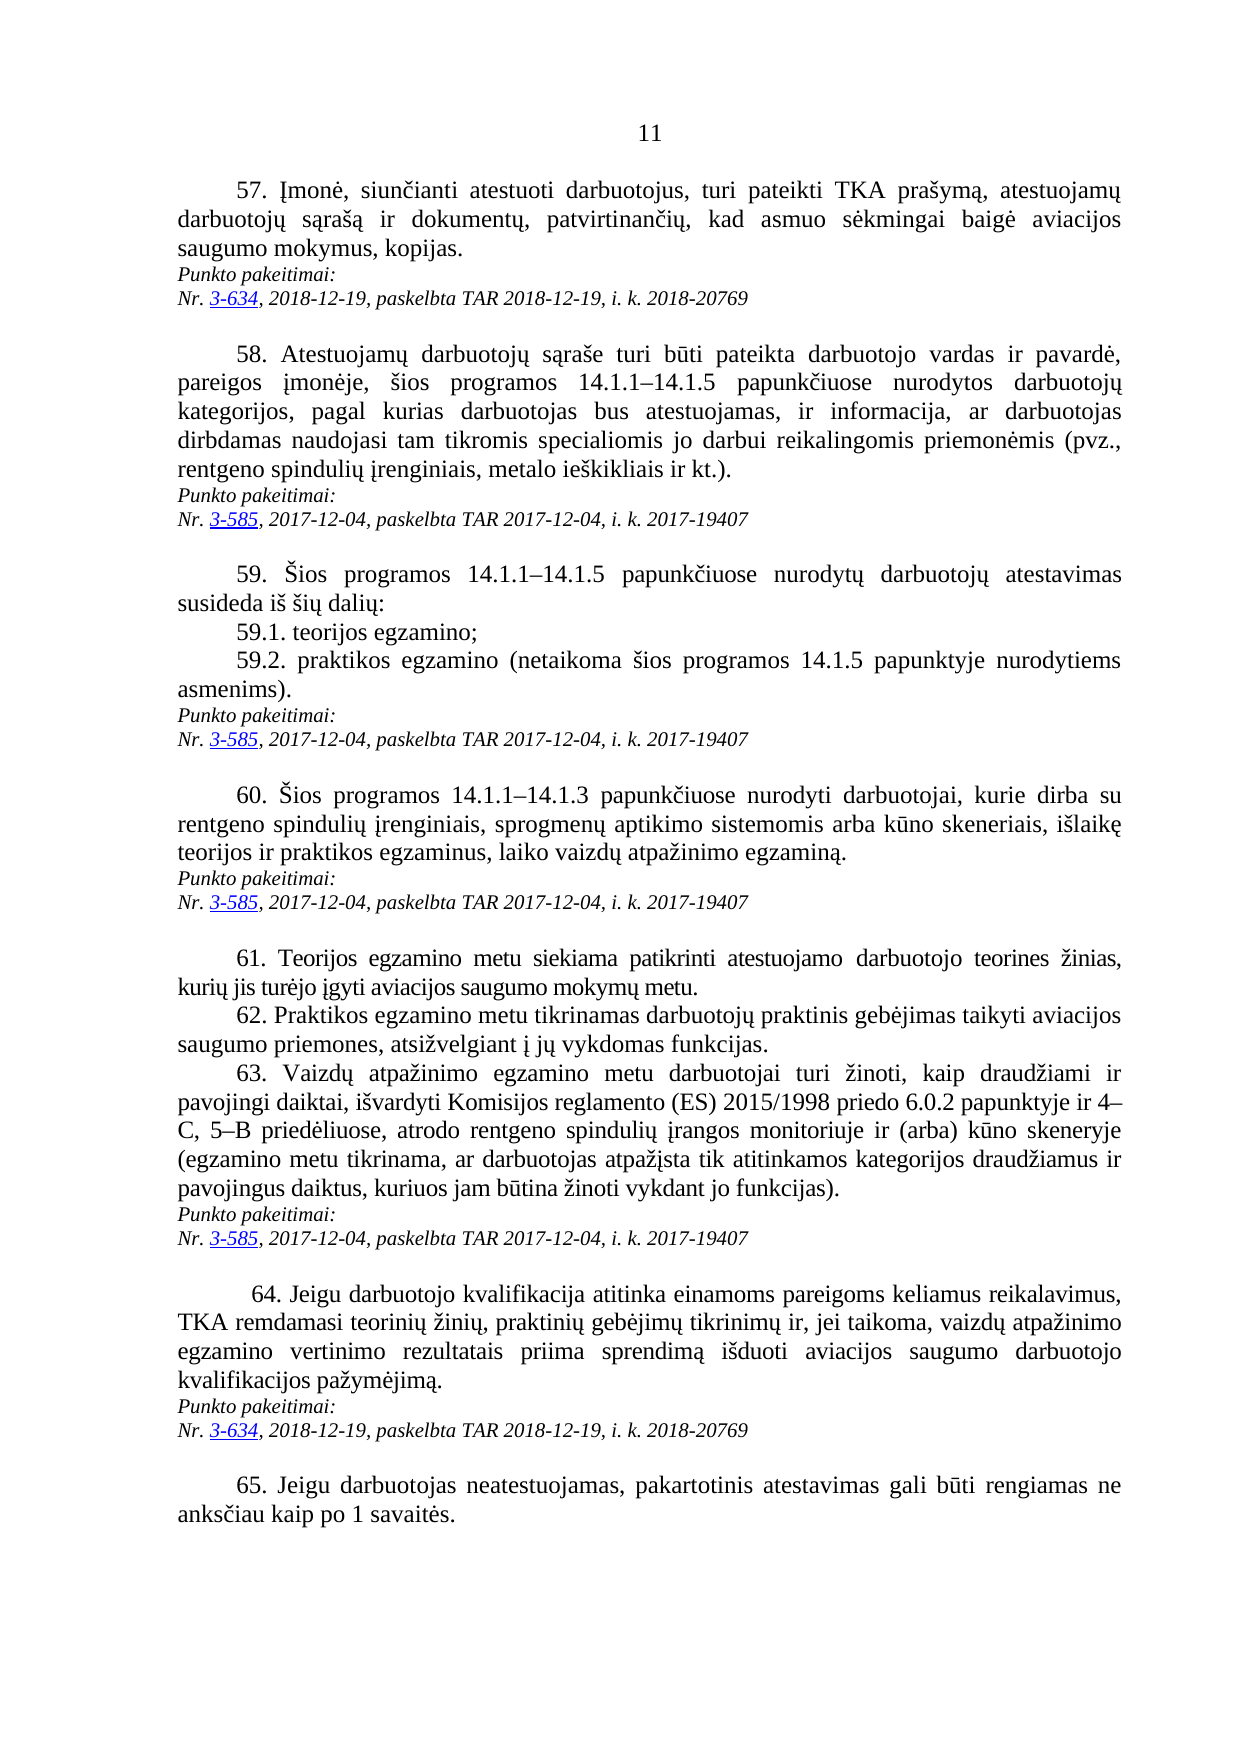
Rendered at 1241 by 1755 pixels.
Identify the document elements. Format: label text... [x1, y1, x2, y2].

text Punkto pakeitimai: [177, 482, 1122, 507]
text Punkto pakeitimai: [177, 866, 1122, 890]
text Nr. 3-585, 2017-12-04, paskelbta TAR 2017-12-04, i. k. 2017-19407 [177, 507, 1122, 531]
text 63. Vaizdų atpažinimo egzamino metu darbuotojai turi žinoti, kaip draudžiami ir pavojingi daiktai, išvardyti Komisijos reglamento (ES) 2015/1998 priedo 6.0.2 papunktyje ir 4–C, 5–B priedėliuose, atrodo rentgeno spindulių įrangos monitoriuje ir (arba) kūno skeneryje (egzamino metu tikrinama, ar darbuotojas atpažįsta tik atitinkamos kategorijos draudžiamus ir pavojingus daiktus, kuriuos jam būtina žinoti vykdant jo funkcijas). [177, 1058, 1122, 1202]
text 59. Šios programos 14.1.1–14.1.5 papunkčiuose nurodytų darbuotojų atestavimas susideda iš šių dalių: [177, 559, 1122, 617]
text 60. Šios programos 14.1.1–14.1.3 papunkčiuose nurodyti darbuotojai, kurie dirba su rentgeno spindulių įrenginiais, sprogmenų aptikimo sistemomis arba kūno skeneriais, išlaikę teorijos ir praktikos egzaminus, laiko vaizdų atpažinimo egzaminą. [177, 780, 1122, 866]
text 61. Teorijos egzamino metu siekiama patikrinti atestuojamo darbuotojo teorines žinias, kurių jis turėjo įgyti aviacijos saugumo mokymų metu. [177, 943, 1122, 1001]
text Punkto pakeitimai: [177, 703, 1122, 727]
text Punkto pakeitimai: [177, 1202, 1122, 1226]
text 64. Jeigu darbuotojo kvalifikacija atitinka einamoms pareigoms keliamus reikalavimus, TKA remdamasi teorinių žinių, praktinių gebėjimų tikrinimų ir, jei taikoma, vaizdų atpažinimo egzamino vertinimo rezultatais priima sprendimą išduoti aviacijos saugumo darbuotojo kvalifikacijos pažymėjimą. [177, 1279, 1122, 1394]
text Nr. 3-585, 2017-12-04, paskelbta TAR 2017-12-04, i. k. 2017-19407 [177, 890, 1122, 914]
text 59.2. praktikos egzamino (netaikoma šios programos 14.1.5 papunktyje nurodytiems asmenims). [177, 646, 1122, 703]
text Punkto pakeitimai: [177, 262, 1122, 286]
text 62. Praktikos egzamino metu tikrinamas darbuotojų praktinis gebėjimas taikyti aviacijos saugumo priemones, atsižvelgiant į jų vykdomas funkcijas. [177, 1001, 1122, 1058]
text 57. Įmonė, siunčianti atestuoti darbuotojus, turi pateikti TKA prašymą, atestuojamų darbuotojų sąrašą ir dokumentų, patvirtinančių, kad asmuo sėkmingai baigė aviacijos saugumo mokymus, kopijas. [177, 176, 1122, 262]
text Punkto pakeitimai: [177, 1394, 1122, 1418]
text Nr. 3-585, 2017-12-04, paskelbta TAR 2017-12-04, i. k. 2017-19407 [177, 1226, 1122, 1250]
text 65. Jeigu darbuotojas neatestuojamas, pakartotinis atestavimas gali būti rengiamas ne anksčiau kaip po 1 savaitės. [177, 1471, 1122, 1528]
text 58. Atestuojamų darbuotojų sąraše turi būti pateikta darbuotojo vardas ir pavardė, pareigos įmonėje, šios programos 14.1.1–14.1.5 papunkčiuose nurodytos darbuotojų kategorijos, pagal kurias darbuotojas bus atestuojamas, ir informacija, ar darbuotojas dirbdamas naudojasi tam tikromis specialiomis jo darbui reikalingomis priemonėmis (pvz., rentgeno spindulių įrenginiais, metalo ieškikliais ir kt.). [177, 339, 1122, 482]
text Nr. 3-634, 2018-12-19, paskelbta TAR 2018-12-19, i. k. 2018-20769 [177, 1418, 1122, 1442]
text 59.1. teorijos egzamino; [177, 617, 1122, 646]
text Nr. 3-585, 2017-12-04, paskelbta TAR 2017-12-04, i. k. 2017-19407 [177, 727, 1122, 751]
text Nr. 3-634, 2018-12-19, paskelbta TAR 2018-12-19, i. k. 2018-20769 [177, 286, 1122, 310]
